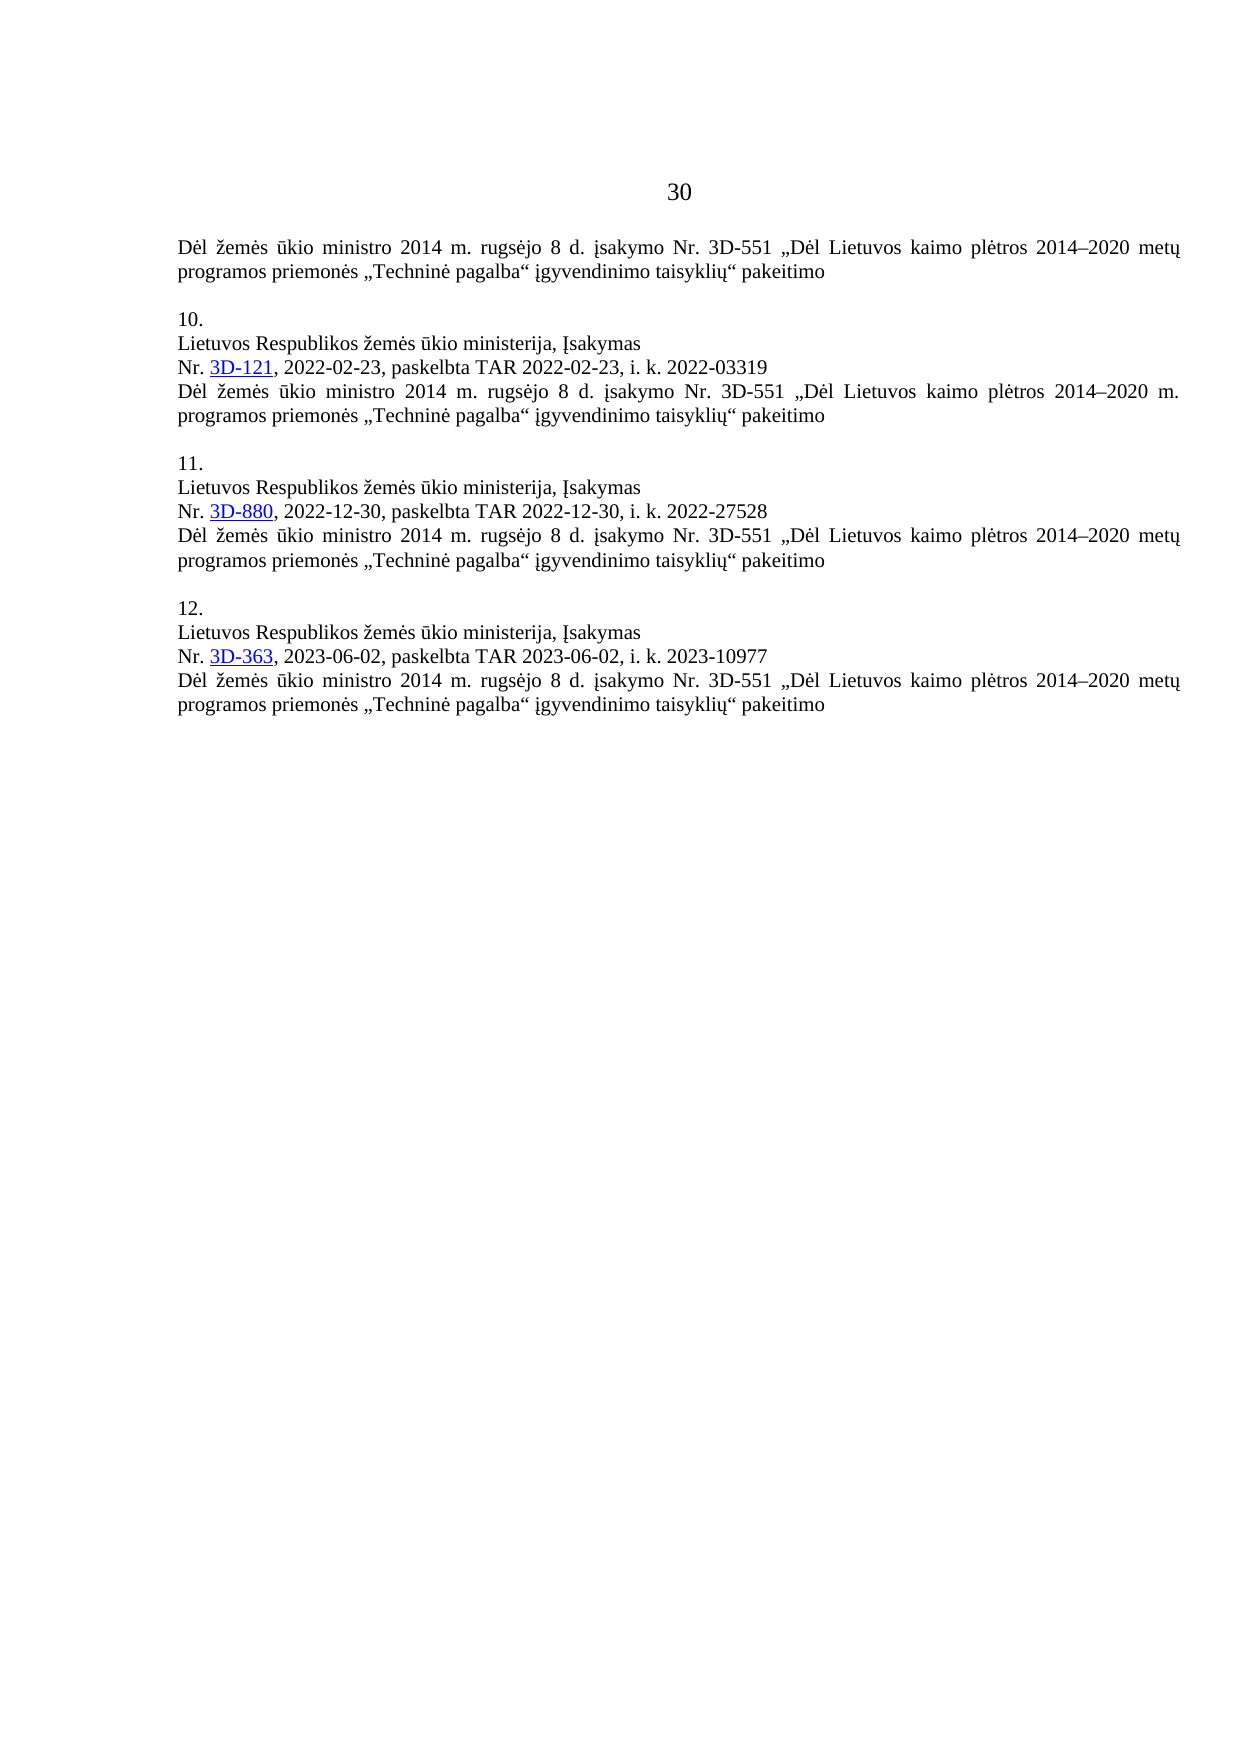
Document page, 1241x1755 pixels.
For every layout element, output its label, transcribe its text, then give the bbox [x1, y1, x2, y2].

text Nr. 3D-363, 2023-06-02, paskelbta TAR 2023-06-02, i. k. 2023-10977 [177, 644, 1181, 668]
text Dėl žemės ūkio ministro 2014 m. rugsėjo 8 d. įsakymo Nr. 3D-551 „Dėl Lietuvos kaimo plėtros 2014–2020 metų programos priemonės „Techninė pagalba“ įgyvendinimo taisyklių“ pakeitimo [177, 523, 1181, 572]
text 12. [177, 596, 1181, 620]
text Dėl žemės ūkio ministro 2014 m. rugsėjo 8 d. įsakymo Nr. 3D-551 „Dėl Lietuvos kaimo plėtros 2014–2020 metų programos priemonės „Techninė pagalba“ įgyvendinimo taisyklių“ pakeitimo [177, 235, 1181, 283]
text Nr. 3D-880, 2022-12-30, paskelbta TAR 2022-12-30, i. k. 2022-27528 [177, 499, 1181, 523]
text Lietuvos Respublikos žemės ūkio ministerija, Įsakymas [177, 331, 1181, 355]
text Nr. 3D-121, 2022-02-23, paskelbta TAR 2022-02-23, i. k. 2022-03319 [177, 355, 1181, 379]
text Dėl žemės ūkio ministro 2014 m. rugsėjo 8 d. įsakymo Nr. 3D-551 „Dėl Lietuvos kaimo plėtros 2014–2020 metų programos priemonės „Techninė pagalba“ įgyvendinimo taisyklių“ pakeitimo [177, 668, 1181, 716]
text 11. [177, 451, 1181, 475]
text Dėl žemės ūkio ministro 2014 m. rugsėjo 8 d. įsakymo Nr. 3D-551 „Dėl Lietuvos kaimo plėtros 2014–2020 m. programos priemonės „Techninė pagalba“ įgyvendinimo taisyklių“ pakeitimo [177, 379, 1181, 427]
text 10. [177, 307, 1181, 331]
text Lietuvos Respublikos žemės ūkio ministerija, Įsakymas [177, 620, 1181, 644]
text Lietuvos Respublikos žemės ūkio ministerija, Įsakymas [177, 475, 1181, 499]
